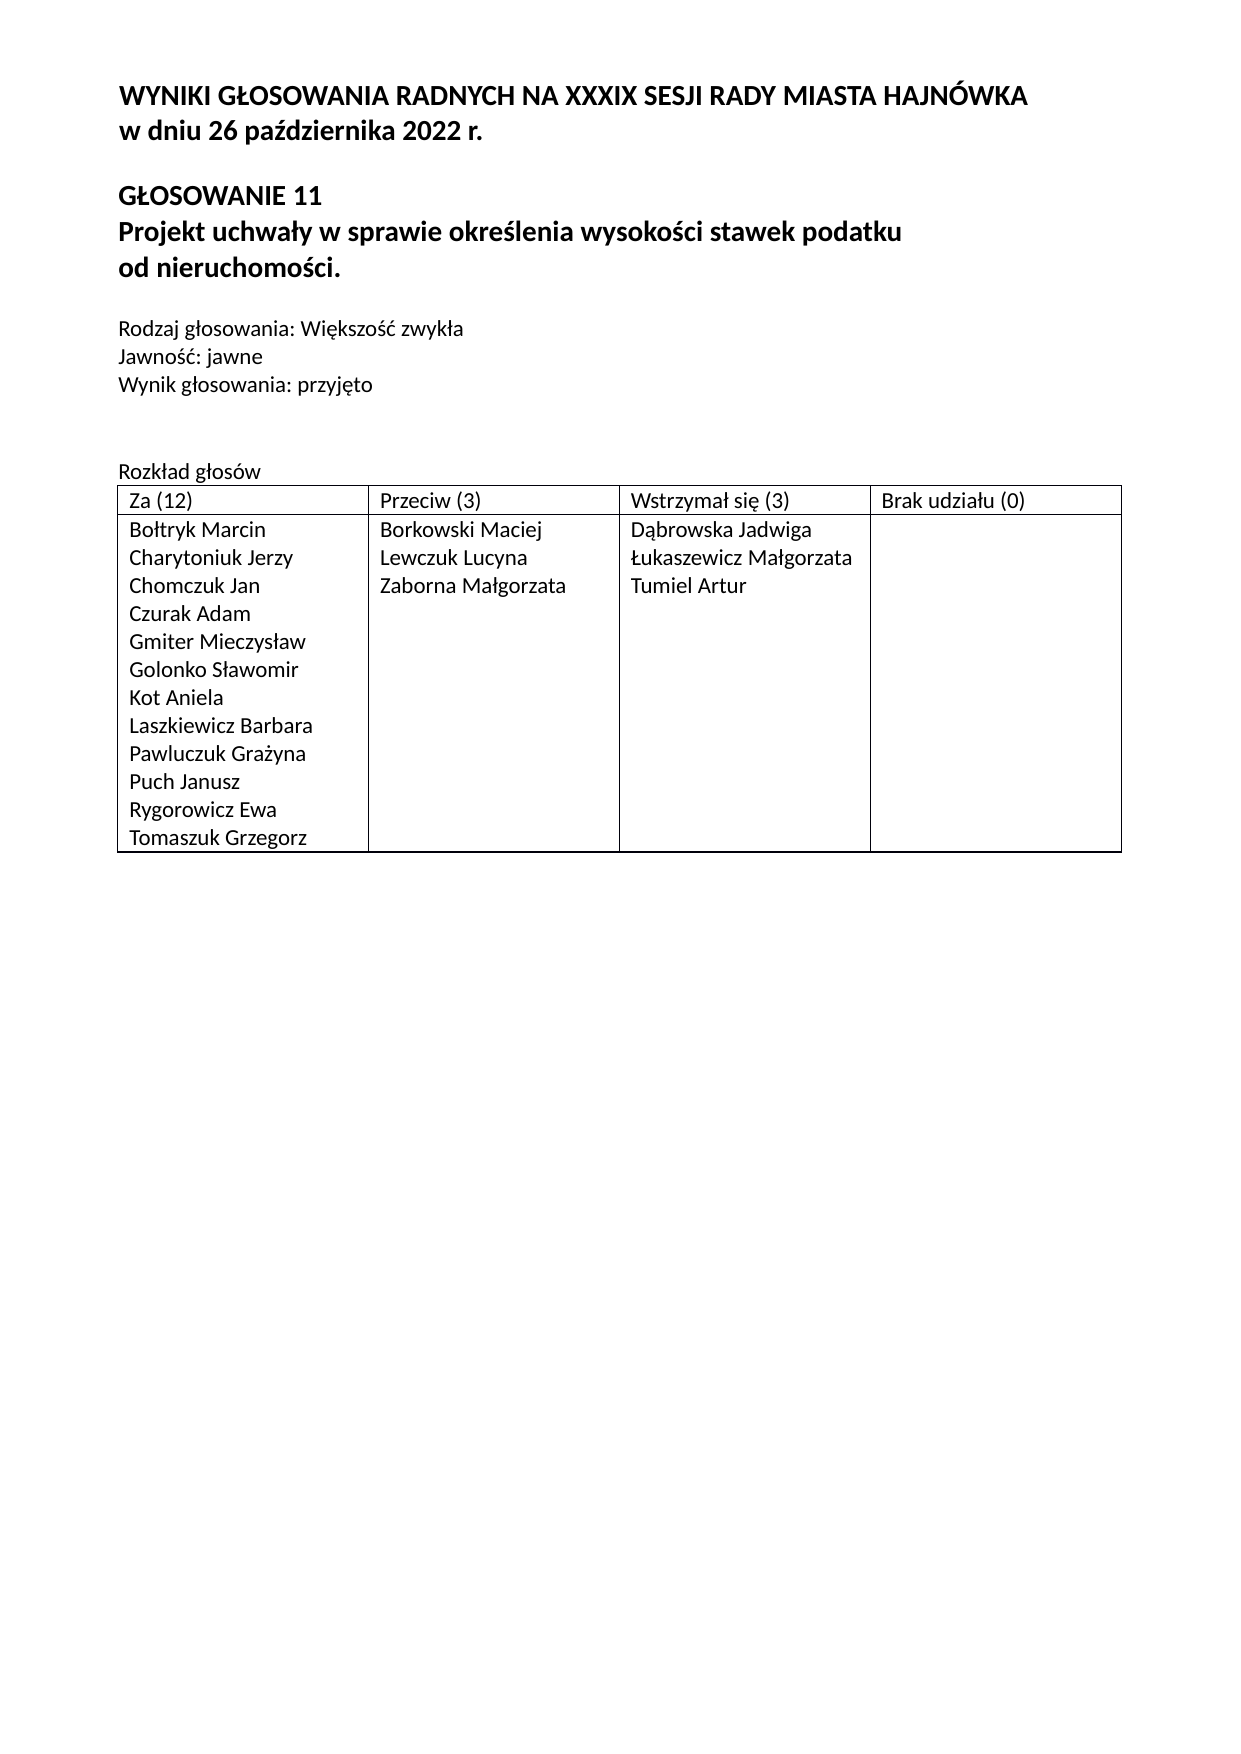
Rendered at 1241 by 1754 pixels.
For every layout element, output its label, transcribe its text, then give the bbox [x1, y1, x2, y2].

table_header Przeciw (3) [369, 486, 619, 514]
table_cell Borkowski Maciej Lewczuk Lucyna Zaborna Małgorzata [369, 515, 619, 851]
text Rozkład głosów [118, 457, 1122, 485]
table_header Wstrzymał się (3) [620, 486, 870, 514]
subtitle Projekt uchwały w sprawie określenia wysokości stawek podatku od nieruchomości. [118, 213, 1122, 284]
table_cell Dąbrowska Jadwiga Łukaszewicz Małgorzata Tumiel Artur [620, 515, 870, 851]
subtitle GŁOSOWANIE 11 [118, 177, 1122, 213]
text Rodzaj głosowania: Większość zwykła [118, 314, 1122, 342]
table_cell [871, 515, 1121, 851]
table_cell Bołtryk Marcin Charytoniuk Jerzy Chomczuk Jan Czurak Adam Gmiter Mieczysław Golonko Sławomir Kot Aniela Laszkiewicz Barbara Pawluczuk Grażyna Puch Janusz Rygorowicz Ewa Tomaszuk Grzegorz [118, 515, 368, 851]
text Jawność: jawne [118, 342, 1122, 370]
table_header Brak udziału (0) [871, 486, 1121, 514]
table_header Za (12) [118, 486, 368, 514]
text Wynik głosowania: przyjęto [118, 370, 1122, 398]
